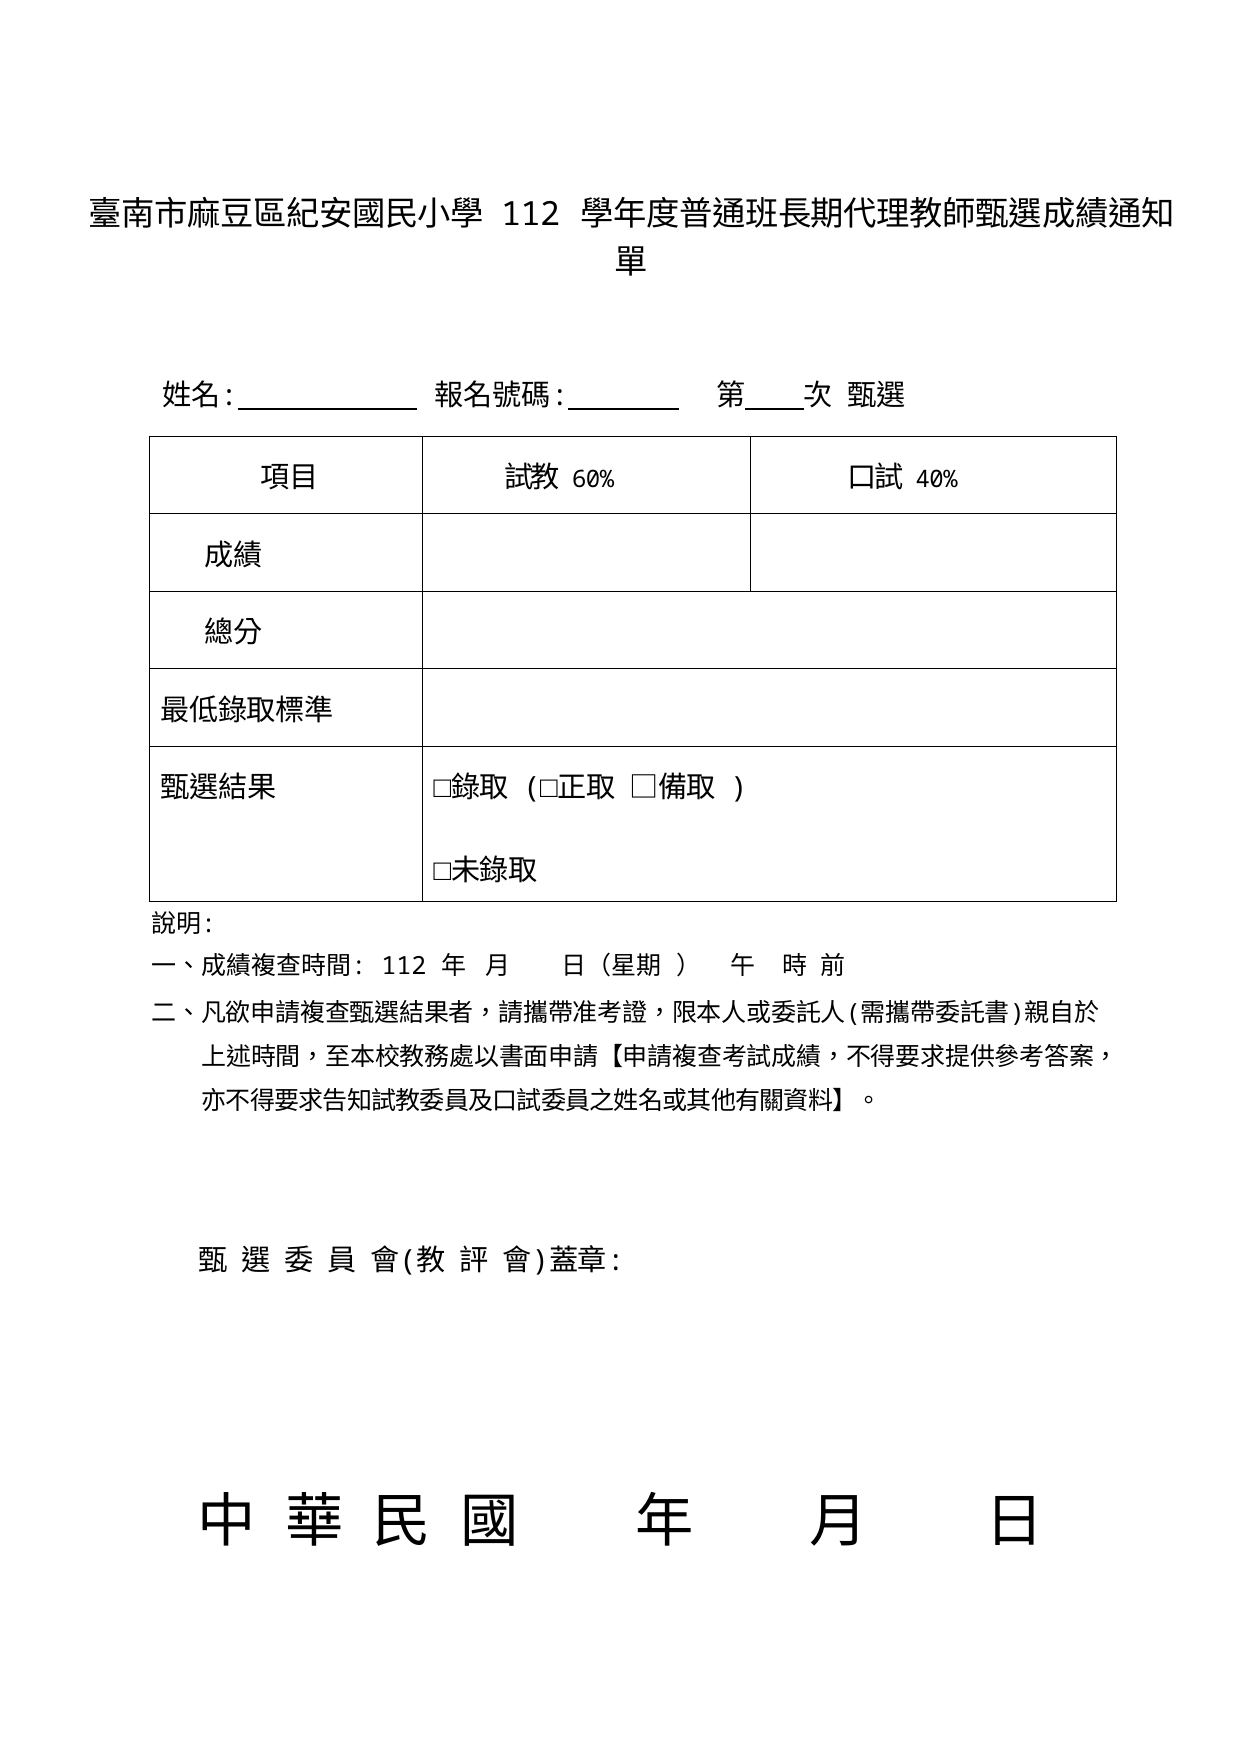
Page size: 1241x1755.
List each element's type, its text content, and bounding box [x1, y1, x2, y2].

table_cell □錄取 (□正取 □備取 ) □未錄取 [423, 747, 1116, 901]
table_cell 總分 [150, 592, 422, 668]
text 說明: [151, 903, 1188, 940]
table_header 項目 [150, 437, 422, 513]
text 臺南市麻豆區紀安國民小學 112 學年度普通班長期代理教師甄選成績通知單 [74, 187, 1189, 283]
table_cell [423, 669, 1116, 746]
table_cell [423, 514, 750, 591]
table_cell [423, 592, 1116, 668]
text 中 華 民 國 年 月 日 [197, 1474, 1188, 1559]
table_cell [751, 514, 1116, 591]
text 一、成績複查時間: 112 年 月 日（星期 ） 午 時 前 [151, 945, 1188, 981]
table_cell 成績 [150, 514, 422, 591]
text 甄 選 委 員 會(教 評 會)蓋章: [198, 1237, 1188, 1279]
text 二、凡欲申請複查甄選結果者，請攜帶准考證，限本人或委託人(需攜帶委託書)親自於 上述時間，至本校教務處以書面申請【申請複查考試成績，不得要求提供參考答案，亦不得要求告知試教委員及口試委員之姓名或其他有關資料】。 [151, 992, 1127, 1117]
table_header 口試 40% [751, 437, 1116, 513]
table_cell 最低錄取標準 [150, 669, 422, 746]
text 姓名: 報名號碼: 第 次 甄選 [162, 371, 1188, 414]
table_cell 甄選結果 [150, 747, 422, 901]
table_header 試教 60% [423, 437, 750, 513]
